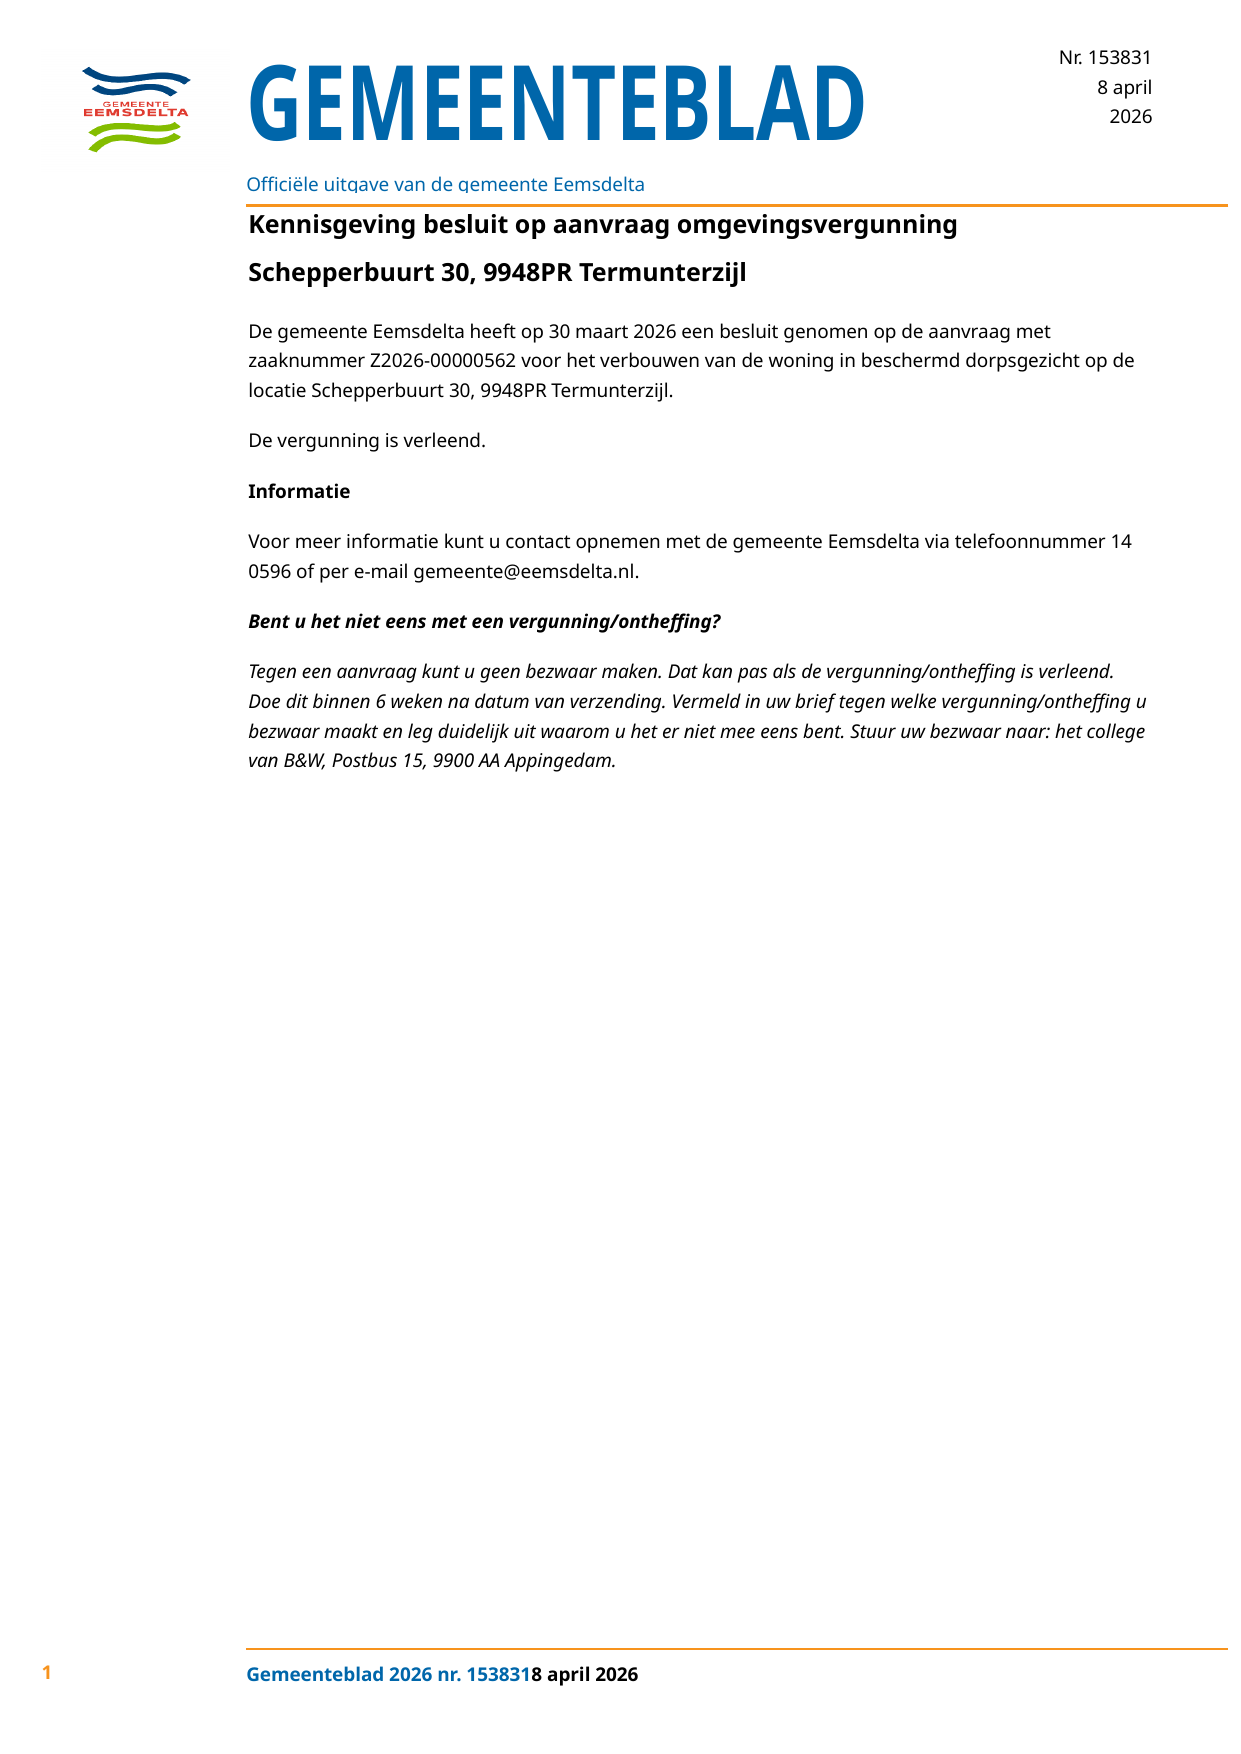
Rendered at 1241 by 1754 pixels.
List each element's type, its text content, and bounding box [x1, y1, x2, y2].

text Tegen een aanvraag kunt u geen bezwaar maken. Dat kan pas als de vergunning/ontheffing is verleend. Doe dit binnen 6 weken na datum van verzending. Vermeld in uw brief tegen welke vergunning/ontheffing u bezwaar maakt en leg duidelijk uit waarom u het er niet mee eens bent. Stuur uw bezwaar naar: het college van B&W, Postbus 15, 9900 AA Appingedam. [248, 659, 1152, 773]
text Informatie [248, 478, 1152, 504]
text Kennisgeving besluit op aanvraag omgevingsvergunning Schepperbuurt 30, 9948PR Termunterzijl [248, 207, 1152, 288]
text De gemeente Eemsdelta heeft op 30 maart 2026 een besluit genomen op de aanvraag met zaaknummer Z2026-00000562 voor het verbouwen van de woning in beschermd dorpsgezicht op de locatie Schepperbuurt 30, 9948PR Termunterzijl. [248, 318, 1152, 403]
text De vergunning is verleend. [248, 427, 1152, 453]
picture [41, 47, 231, 172]
text Voor meer informatie kunt u contact opnemen met de gemeente Eemsdelta via telefoonnummer 14 0596 of per e-mail gemeente@eemsdelta.nl. [248, 528, 1152, 584]
text Bent u het niet eens met een vergunning/ontheffing? [248, 608, 1152, 634]
